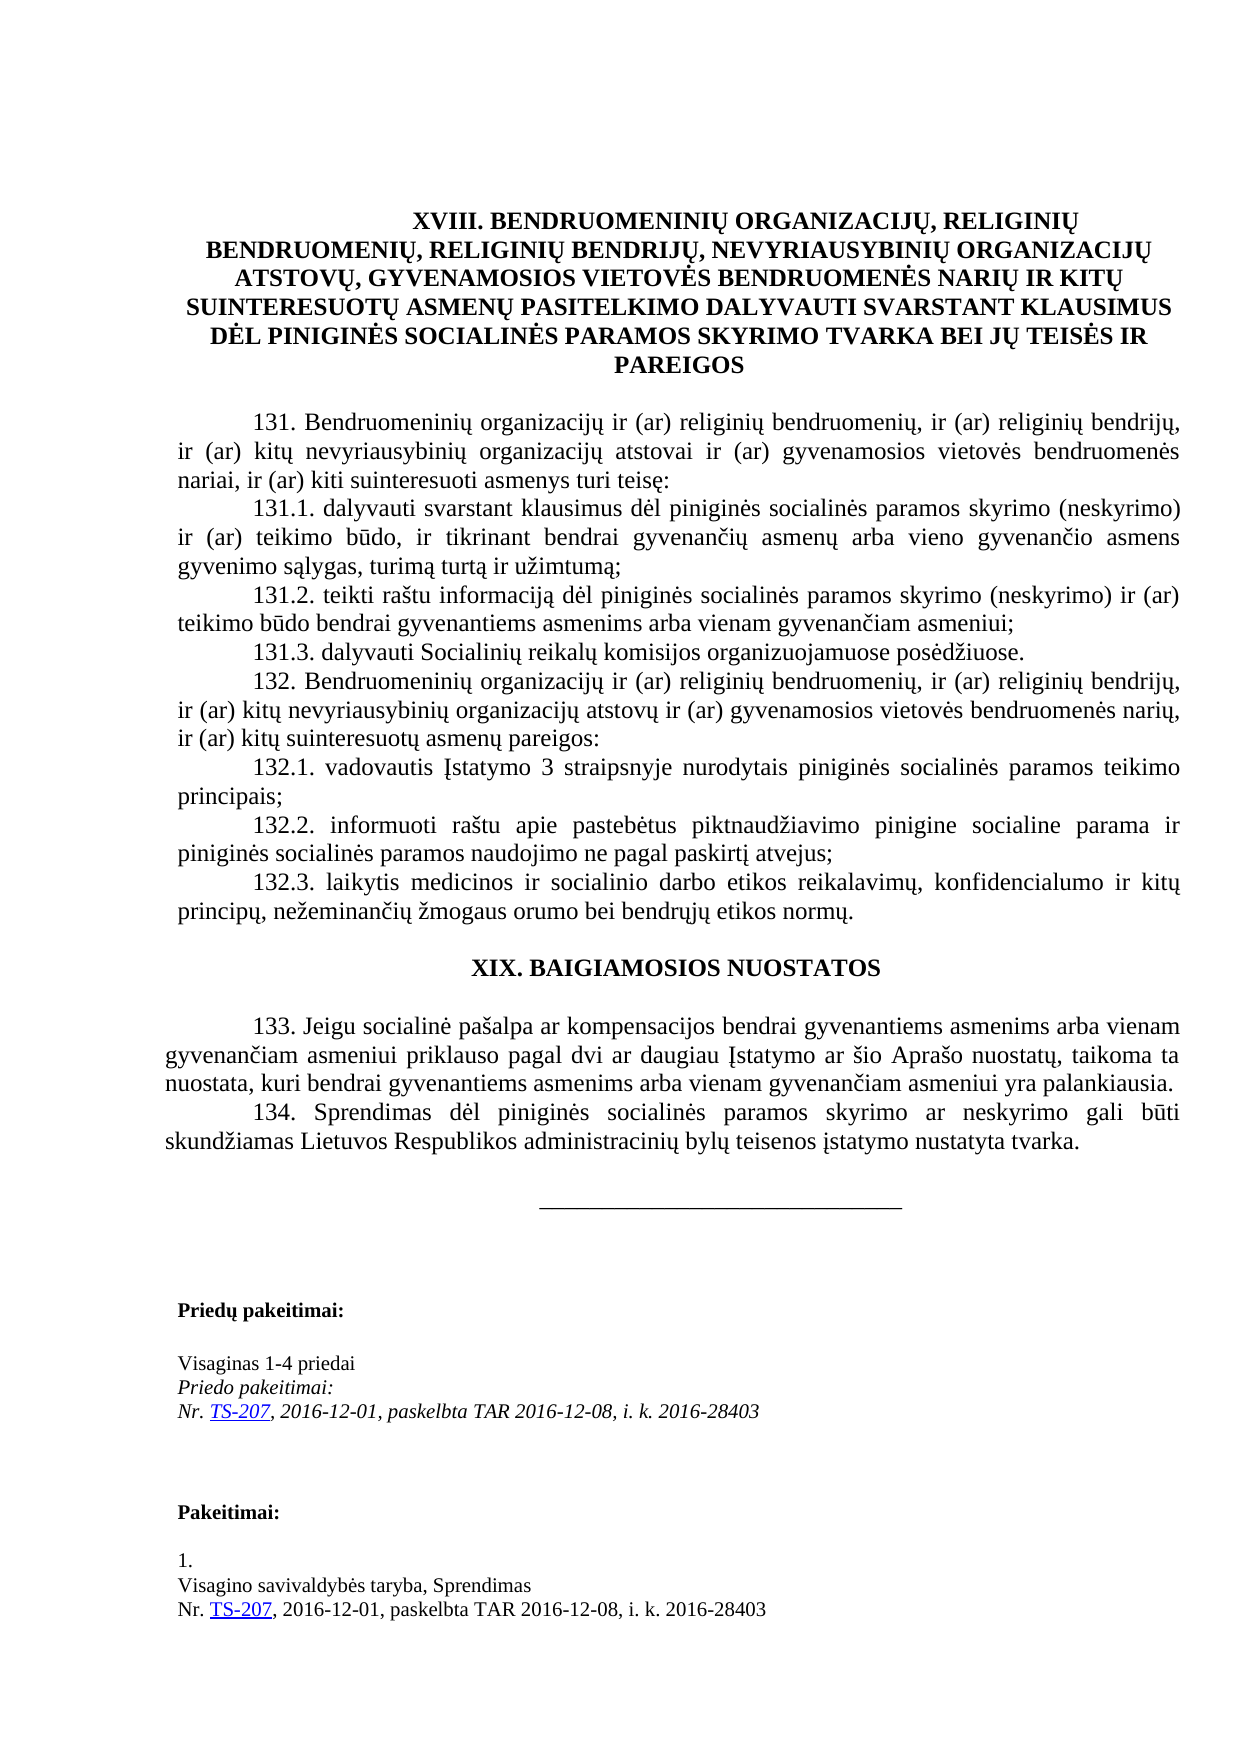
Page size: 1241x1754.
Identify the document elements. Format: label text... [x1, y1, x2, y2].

text _____________________________ [177, 1183, 1189, 1212]
text 131.3. dalyvauti Socialinių reikalų komisijos organizuojamuose posėdžiuose. [177, 637, 1181, 666]
text 133. Jeigu socialinė pašalpa ar kompensacijos bendrai gyvenantiems asmenims arba vienam gyvenančiam asmeniui priklauso pagal dvi ar daugiau Įstatymo ar šio Aprašo nuostatų, taikoma ta nuostata, kuri bendrai gyvenantiems asmenims arba vienam gyvenančiam asmeniui yra palankiausia. [165, 1011, 1181, 1097]
text Priedų pakeitimai: [177, 1298, 1181, 1322]
text Nr. TS-207, 2016-12-01, paskelbta TAR 2016-12-08, i. k. 2016-28403 [177, 1597, 1181, 1621]
text 132. Bendruomeninių organizacijų ir (ar) religinių bendruomenių, ir (ar) religinių bendrijų, ir (ar) kitų nevyriausybinių organizacijų atstovų ir (ar) gyvenamosios vietovės bendruomenės narių, ir (ar) kitų suinteresuotų asmenų pareigos: [177, 666, 1181, 752]
text Visagino savivaldybės taryba, Sprendimas [177, 1572, 1181, 1597]
text 132.2. informuoti raštu apie pastebėtus piktnaudžiavimo pinigine socialine parama ir piniginės socialinės paramos naudojimo ne pagal paskirtį atvejus; [177, 810, 1181, 867]
text 132.1. vadovautis Įstatymo 3 straipsnyje nurodytais piniginės socialinės paramos teikimo principais; [177, 752, 1181, 810]
text XVIII. Bendruomeninių organizacijų, religinių bendruomenių, religinių bendrijų, nevyriausybinių organizacijų atstovų, gyvenamosios vietovės bendruomenės narių ir kitų suinteresuotų asmenų pasitelkimo dalyvauti svarstant klausimus dėl piniginės socialinės paramos skyrimo tvarka bei jų teisės ir pareigos [177, 206, 1181, 378]
text Pakeitimai: [177, 1500, 1181, 1524]
text 1. [177, 1548, 1181, 1572]
text Priedo pakeitimai: [177, 1375, 1181, 1399]
text Visaginas 1-4 priedai [177, 1351, 1181, 1375]
text 134. Sprendimas dėl piniginės socialinės paramos skyrimo ar neskyrimo gali būti skundžiamas Lietuvos Respublikos administracinių bylų teisenos įstatymo nustatyta tvarka. [165, 1097, 1181, 1155]
text 132.3. laikytis medicinos ir socialinio darbo etikos reikalavimų, konfidencialumo ir kitų principų, nežeminančių žmogaus orumo bei bendrųjų etikos normų. [177, 867, 1181, 925]
text 131. Bendruomeninių organizacijų ir (ar) religinių bendruomenių, ir (ar) religinių bendrijų, ir (ar) kitų nevyriausybinių organizacijų atstovai ir (ar) gyvenamosios vietovės bendruomenės nariai, ir (ar) kiti suinteresuoti asmenys turi teisę: [177, 407, 1181, 493]
text 131.1. dalyvauti svarstant klausimus dėl piniginės socialinės paramos skyrimo (neskyrimo) ir (ar) teikimo būdo, ir tikrinant bendrai gyvenančių asmenų arba vieno gyvenančio asmens gyvenimo sąlygas, turimą turtą ir užimtumą; [177, 493, 1181, 580]
text 131.2. teikti raštu informaciją dėl piniginės socialinės paramos skyrimo (neskyrimo) ir (ar) teikimo būdo bendrai gyvenantiems asmenims arba vienam gyvenančiam asmeniui; [177, 580, 1181, 637]
text XIX. BAIGIAMOSIOS NUOSTATOS [177, 953, 1181, 982]
text Nr. TS-207, 2016-12-01, paskelbta TAR 2016-12-08, i. k. 2016-28403 [177, 1399, 1181, 1423]
